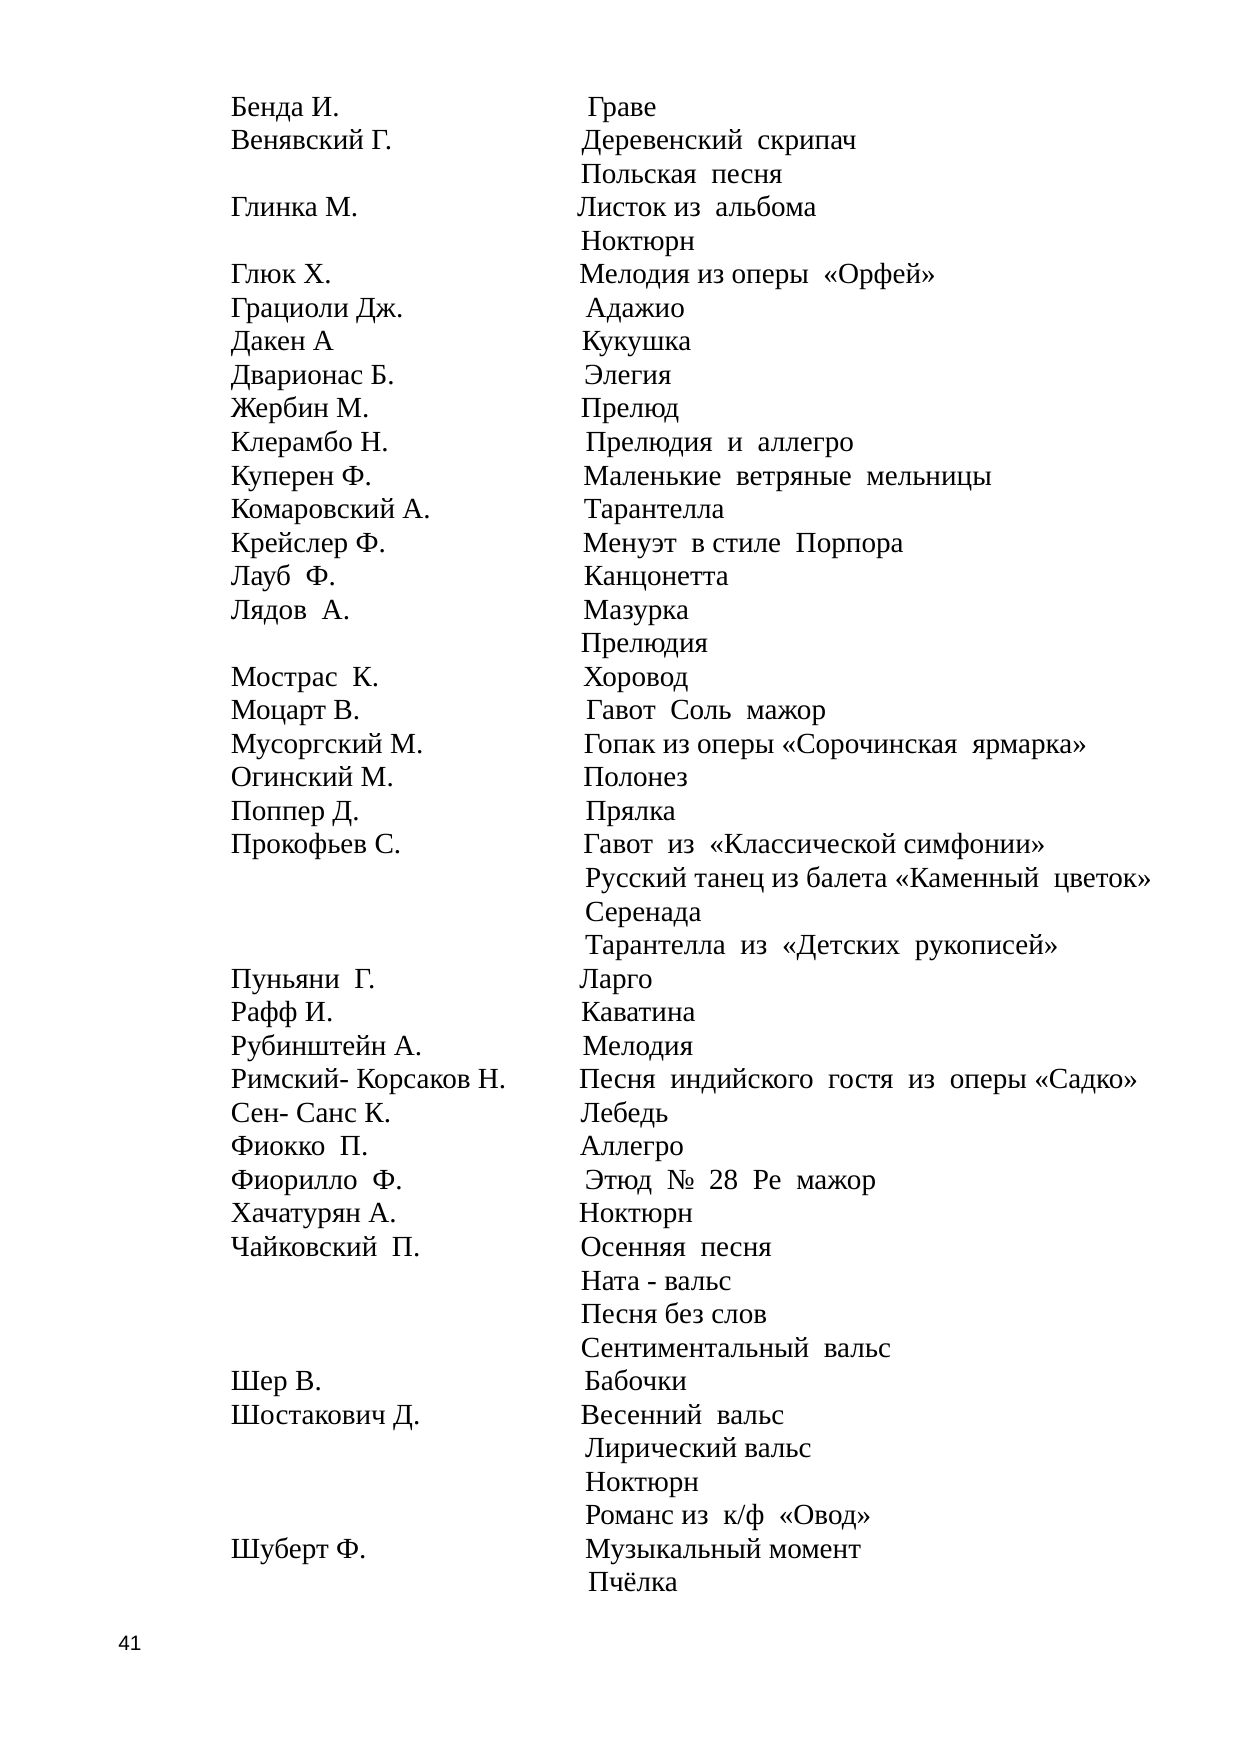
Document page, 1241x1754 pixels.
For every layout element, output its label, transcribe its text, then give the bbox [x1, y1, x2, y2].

text Рафф И. Каватина [231, 994, 1240, 1028]
text Крейслер Ф. Менуэт в стиле Порпора [231, 525, 1181, 558]
text Клерамбо Н. Прелюдия и аллегро [231, 424, 1181, 458]
text Мусоргский М. Гопак из оперы «Сорочинская ярмарка» [231, 726, 1240, 759]
text Лауб Ф. Канцонетта [231, 558, 1181, 592]
text Дварионас Б. Элегия [231, 357, 1181, 391]
text Фиокко П. Аллегро [231, 1128, 1240, 1162]
text Глюк Х. Мелодия из оперы «Орфей» [231, 256, 1181, 290]
text Тарантелла из «Детских рукописей» [118, 927, 1240, 961]
text Пуньяни Г. Ларго [231, 961, 1240, 994]
text Лирический вальс [118, 1430, 1240, 1464]
text Сентиментальный вальс [231, 1330, 1240, 1363]
text Чайковский П. Осенняя песня [231, 1229, 1240, 1263]
text Дакен А Кукушка [231, 323, 1181, 357]
text Песня без слов [231, 1296, 1240, 1330]
text Рубинштейн А. Мелодия [231, 1028, 1240, 1061]
text Глинка М. Листок из альбома [231, 189, 1181, 223]
text Куперен Ф. Маленькие ветряные мельницы [231, 458, 1181, 491]
text Пчёлка [231, 1564, 1240, 1598]
text Польская песня [231, 156, 1181, 189]
text Поппер Д. Прялка [231, 793, 1240, 827]
text Ноктюрн [231, 223, 1181, 256]
text Грациоли Дж. Адажио [231, 290, 1181, 323]
text Жербин М. Прелюд [231, 391, 1181, 424]
text Ната - вальс [231, 1263, 1240, 1296]
text Шуберт Ф. Музыкальный момент [231, 1531, 1240, 1564]
text Прокофьев С. Гавот из «Классической симфонии» [231, 827, 1240, 860]
text Моцарт В. Гавот Соль мажор [231, 692, 1181, 726]
text Ноктюрн [118, 1464, 1240, 1497]
text Бенда И. Граве [231, 89, 1181, 122]
text Романс из к/ф «Овод» [118, 1497, 1240, 1531]
text Русский танец из балета «Каменный цветок» [118, 860, 1240, 894]
text Римский- Корсаков Н. Песня индийского гостя из оперы «Садко» [231, 1061, 1240, 1095]
text Хачатурян А. Ноктюрн [231, 1196, 1240, 1229]
text Венявский Г. Деревенский скрипач [231, 122, 1181, 156]
text Шер В. Бабочки [231, 1363, 1240, 1397]
text Лядов А. Мазурка [231, 592, 1181, 625]
text Серенада [118, 894, 1240, 927]
text Шостакович Д. Весенний вальс [231, 1397, 1240, 1430]
text Сен- Санс К. Лебедь [231, 1095, 1240, 1128]
text Мострас К. Хоровод [231, 659, 1181, 692]
text Прелюдия [231, 625, 1181, 659]
text Огинский М. Полонез [231, 759, 1240, 793]
text Комаровский А. Тарантелла [231, 491, 1181, 525]
text Фиорилло Ф. Этюд № 28 Ре мажор [231, 1162, 1240, 1196]
